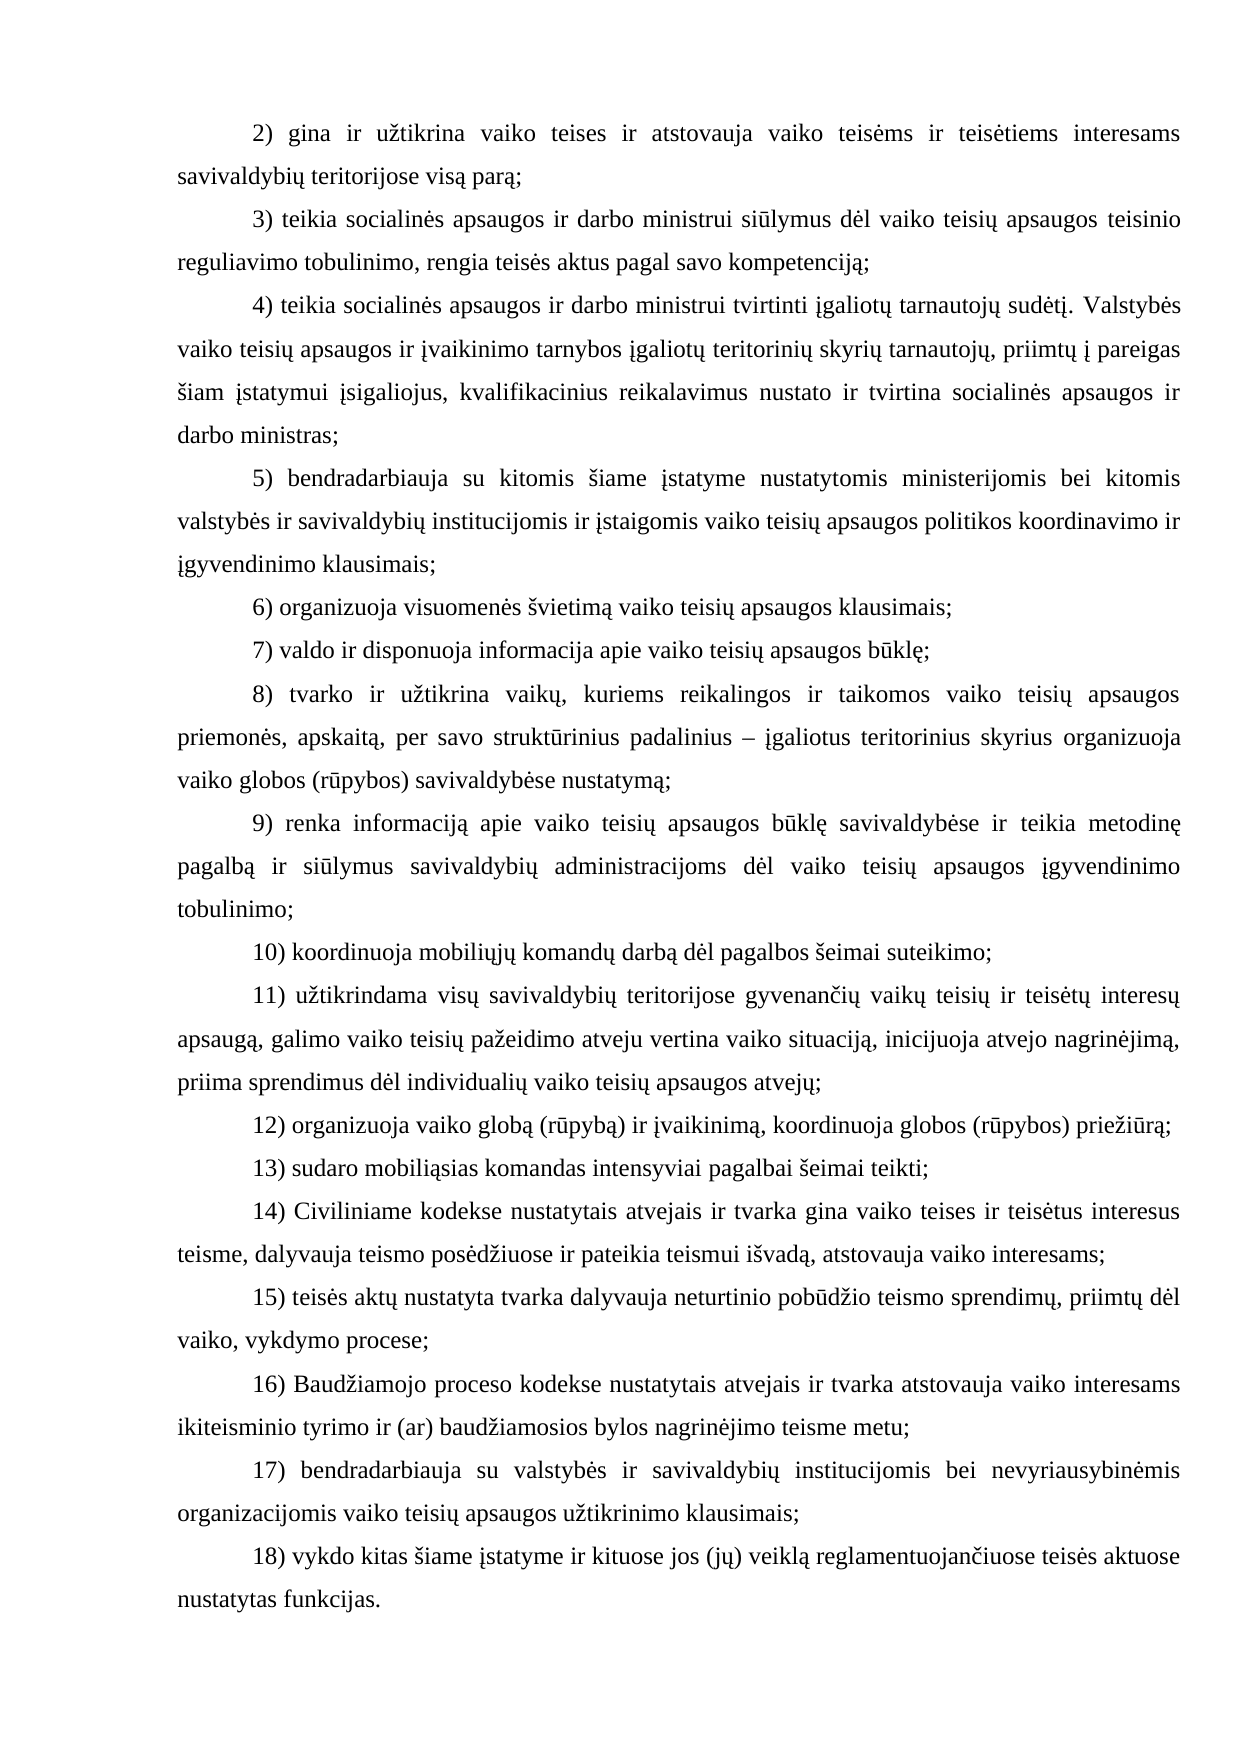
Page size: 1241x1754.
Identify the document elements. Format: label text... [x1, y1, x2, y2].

text 12) organizuoja vaiko globą (rūpybą) ir įvaikinimą, koordinuoja globos (rūpybos) priežiūrą; [177, 1110, 1181, 1139]
text 11) užtikrindama visų savivaldybių teritorijose gyvenančių vaikų teisių ir teisėtų interesų apsaugą, galimo vaiko teisių pažeidimo atveju vertina vaiko situaciją, inicijuoja atvejo nagrinėjimą, priima sprendimus dėl individualių vaiko teisių apsaugos atvejų; [177, 981, 1181, 1096]
text 13) sudaro mobiliąsias komandas intensyviai pagalbai šeimai teikti; [177, 1153, 1181, 1182]
text 5) bendradarbiauja su kitomis šiame įstatyme nustatytomis ministerijomis bei kitomis valstybės ir savivaldybių institucijomis ir įstaigomis vaiko teisių apsaugos politikos koordinavimo ir įgyvendinimo klausimais; [177, 463, 1181, 578]
text 15) teisės aktų nustatyta tvarka dalyvauja neturtinio pobūdžio teismo sprendimų, priimtų dėl vaiko, vykdymo procese; [177, 1282, 1181, 1354]
text 16) Baudžiamojo proceso kodekse nustatytais atvejais ir tvarka atstovauja vaiko interesams ikiteisminio tyrimo ir (ar) baudžiamosios bylos nagrinėjimo teisme metu; [177, 1369, 1181, 1441]
text 4) teikia socialinės apsaugos ir darbo ministrui tvirtinti įgaliotų tarnautojų sudėtį. Valstybės vaiko teisių apsaugos ir įvaikinimo tarnybos įgaliotų teritorinių skyrių tarnautojų, priimtų į pareigas šiam įstatymui įsigaliojus, kvalifikacinius reikalavimus nustato ir tvirtina socialinės apsaugos ir darbo ministras; [177, 291, 1181, 449]
text 2) gina ir užtikrina vaiko teises ir atstovauja vaiko teisėms ir teisėtiems interesams savivaldybių teritorijose visą parą; [177, 118, 1181, 190]
text 9) renka informaciją apie vaiko teisių apsaugos būklę savivaldybėse ir teikia metodinę pagalbą ir siūlymus savivaldybių administracijoms dėl vaiko teisių apsaugos įgyvendinimo tobulinimo; [177, 808, 1181, 923]
text 3) teikia socialinės apsaugos ir darbo ministrui siūlymus dėl vaiko teisių apsaugos teisinio reguliavimo tobulinimo, rengia teisės aktus pagal savo kompetenciją; [177, 204, 1181, 276]
text 8) tvarko ir užtikrina vaikų, kuriems reikalingos ir taikomos vaiko teisių apsaugos priemonės, apskaitą, per savo struktūrinius padalinius – įgaliotus teritorinius skyrius organizuoja vaiko globos (rūpybos) savivaldybėse nustatymą; [177, 679, 1181, 794]
text 7) valdo ir disponuoja informacija apie vaiko teisių apsaugos būklę; [177, 636, 1181, 664]
text 6) organizuoja visuomenės švietimą vaiko teisių apsaugos klausimais; [177, 592, 1181, 621]
text 14) Civiliniame kodekse nustatytais atvejais ir tvarka gina vaiko teises ir teisėtus interesus teisme, dalyvauja teismo posėdžiuose ir pateikia teismui išvadą, atstovauja vaiko interesams; [177, 1196, 1181, 1268]
text 17) bendradarbiauja su valstybės ir savivaldybių institucijomis bei nevyriausybinėmis organizacijomis vaiko teisių apsaugos užtikrinimo klausimais; [177, 1455, 1181, 1527]
text 18) vykdo kitas šiame įstatyme ir kituose jos (jų) veiklą reglamentuojančiuose teisės aktuose nustatytas funkcijas. [177, 1541, 1181, 1613]
text 10) koordinuoja mobiliųjų komandų darbą dėl pagalbos šeimai suteikimo; [177, 937, 1181, 966]
